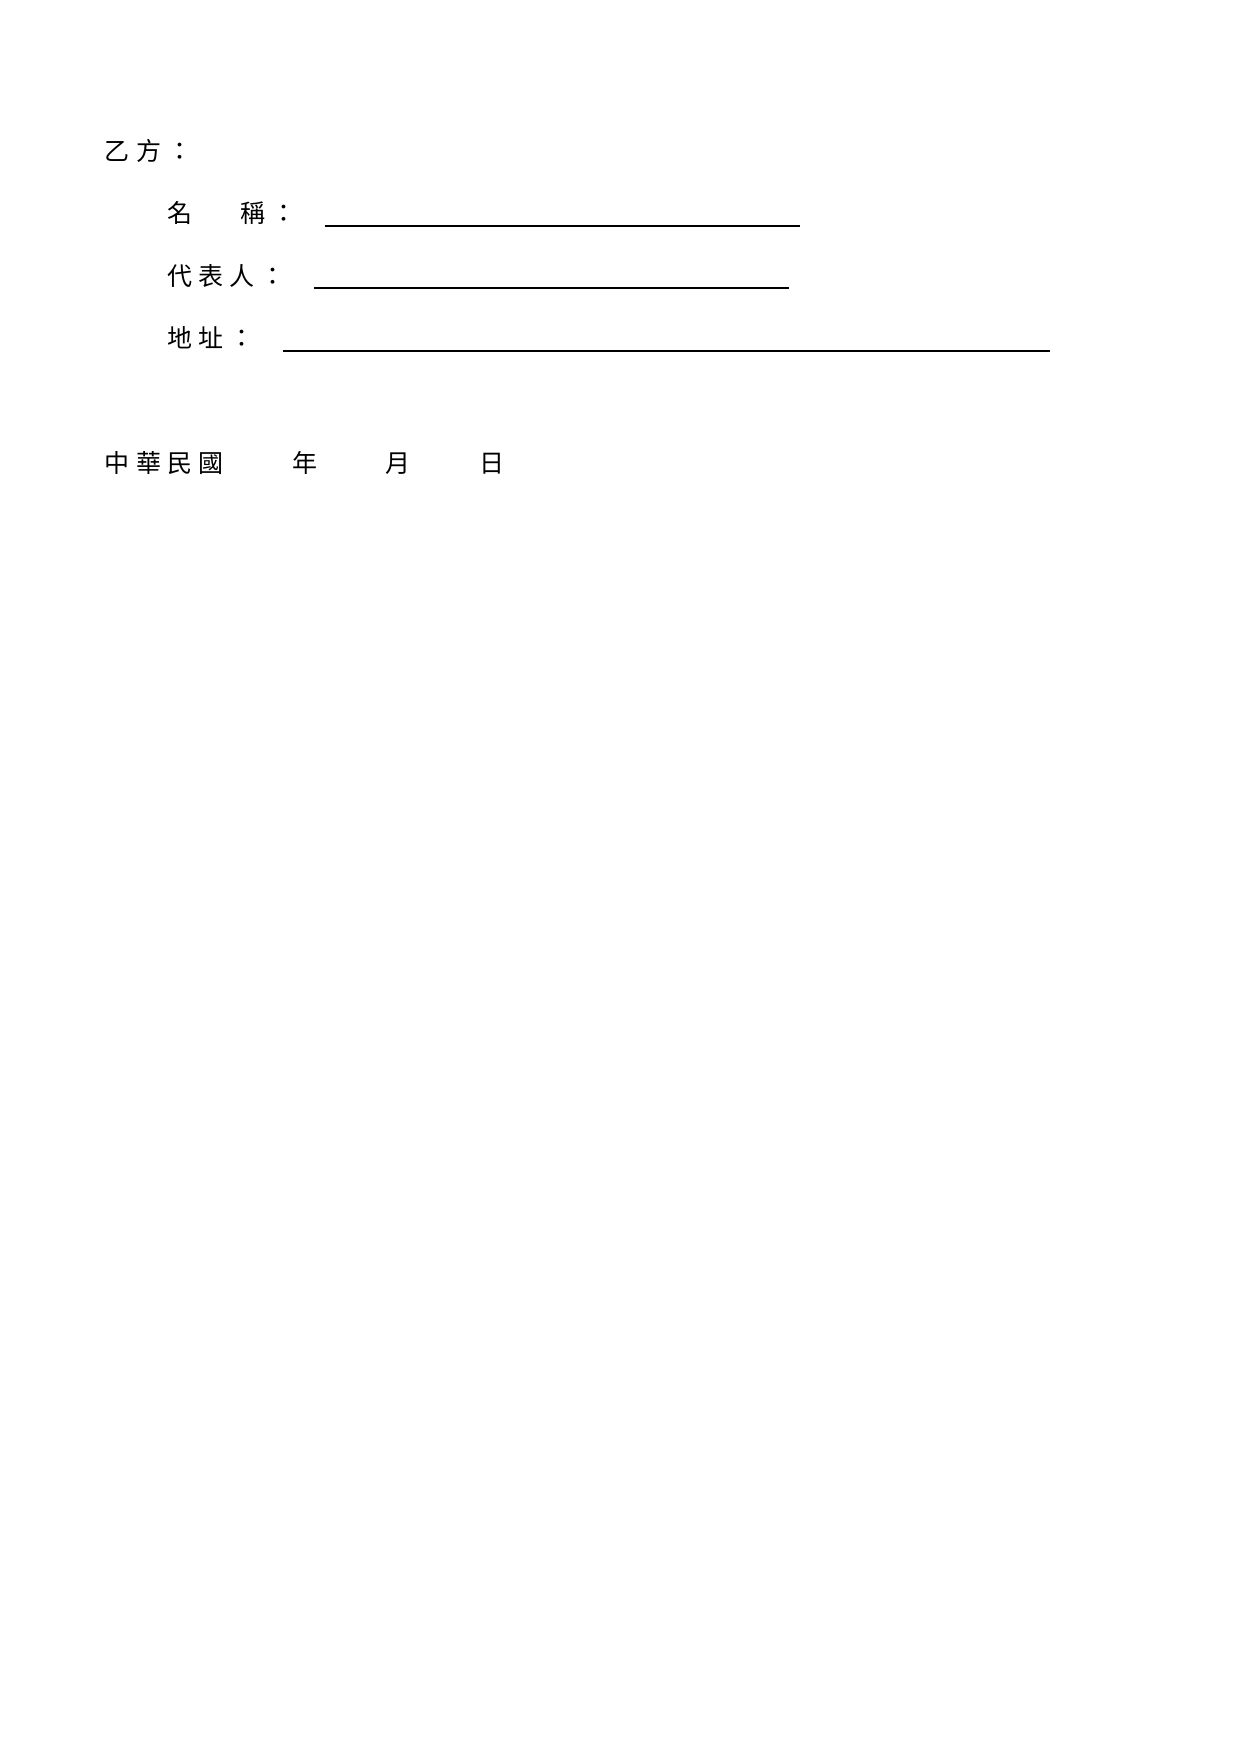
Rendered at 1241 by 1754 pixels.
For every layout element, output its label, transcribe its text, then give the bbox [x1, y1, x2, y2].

text 乙方： [101, 108, 1174, 170]
text 名 稱： [156, 170, 1174, 233]
text 地址： [156, 295, 1174, 358]
text 代表人： [156, 233, 1174, 295]
text 中華民國 年 月 日 [101, 420, 1174, 483]
